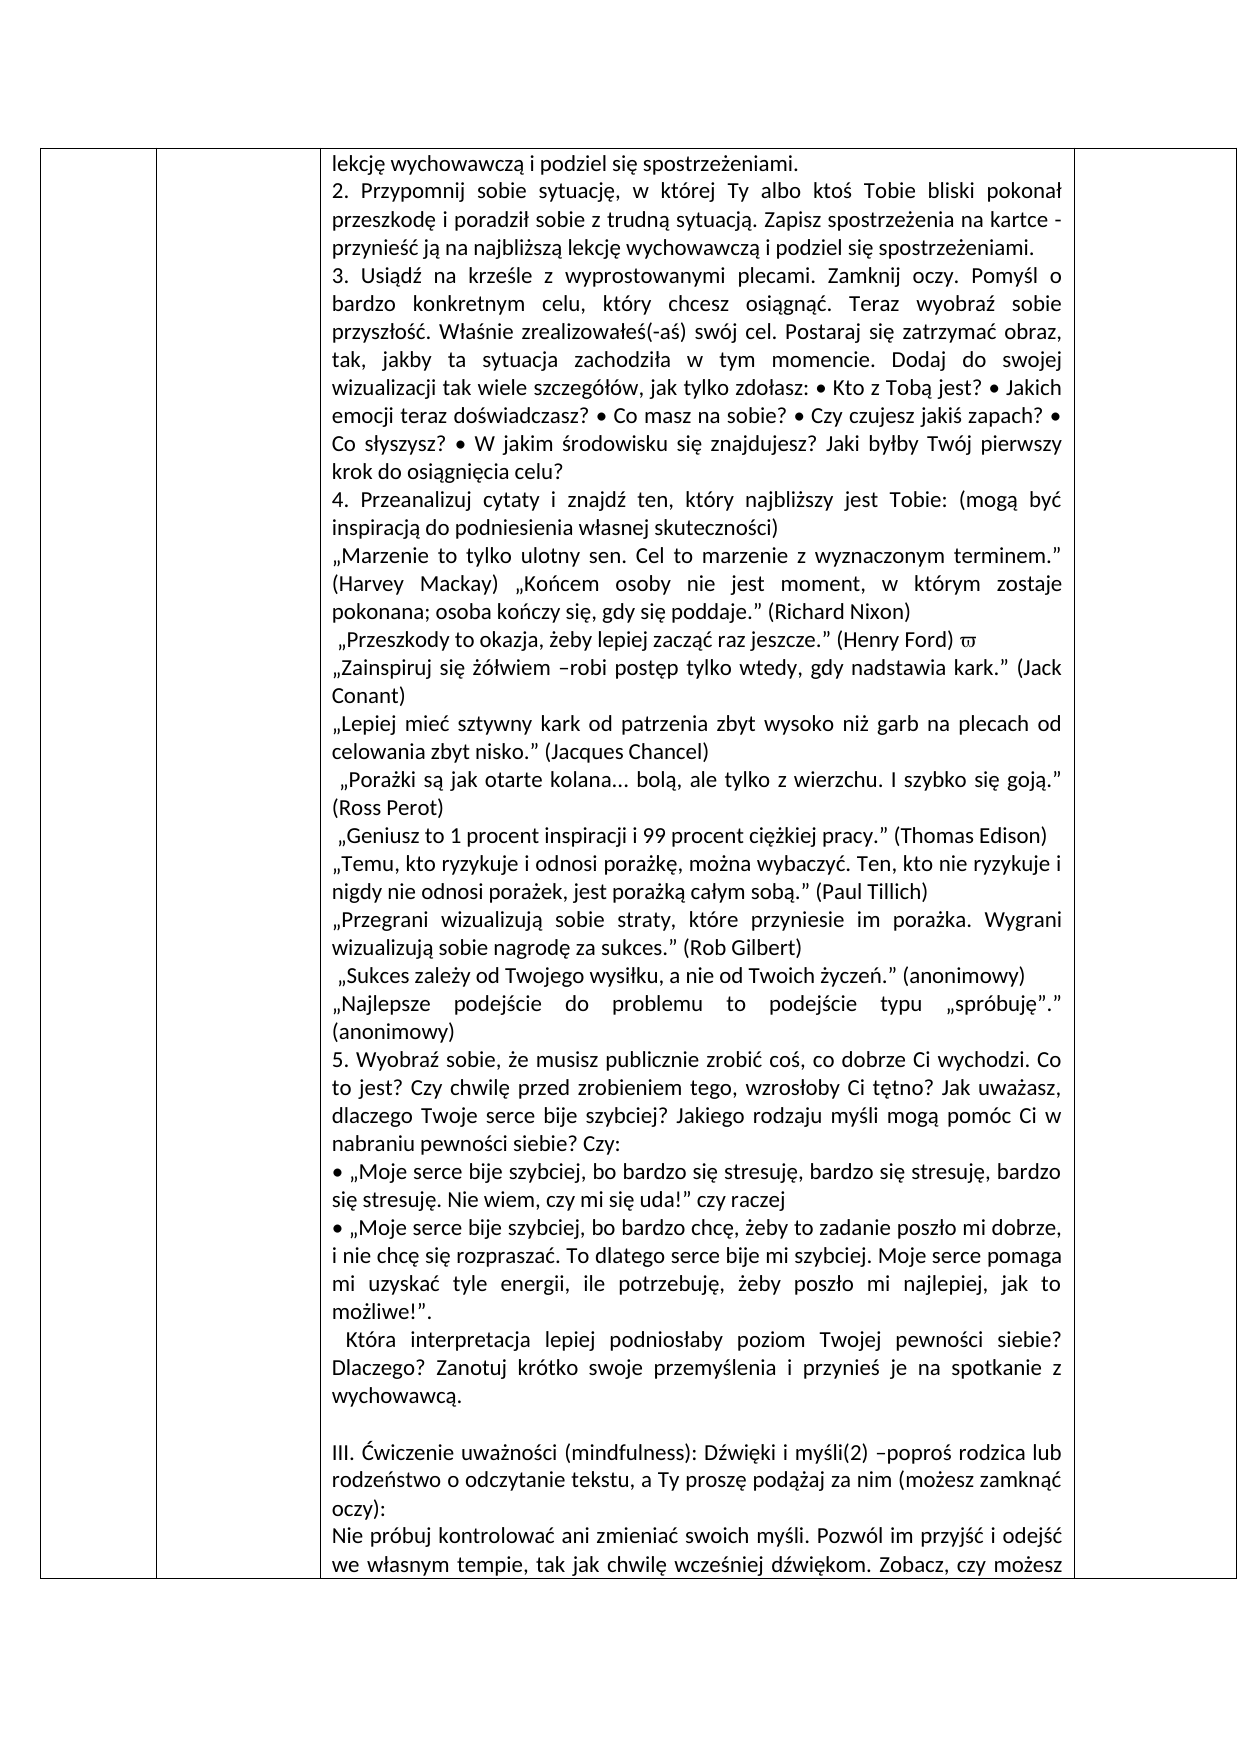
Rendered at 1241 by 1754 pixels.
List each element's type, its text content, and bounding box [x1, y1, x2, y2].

table_cell [157, 149, 320, 1578]
table_cell lekcję wychowawczą i podziel się spostrzeżeniami. 2. Przypomnij sobie sytuację, w której Ty albo ktoś Tobie bliski pokonał przeszkodę i poradził sobie z trudną sytuacją. Zapisz spostrzeżenia na kartce - przynieść ją na najbliższą lekcję wychowawczą i podziel się spostrzeżeniami. 3. Usiądź na krześle z wyprostowanymi plecami. Zamknij oczy. Pomyśl o bardzo konkretnym celu, który chcesz osiągnąć. Teraz wyobraź sobie przyszłość. Właśnie zrealizowałeś(-aś) swój cel. Postaraj się zatrzymać obraz, tak, jakby ta sytuacja zachodziła w tym momencie. Dodaj do swojej wizualizacji tak wiele szczegółów, jak tylko zdołasz: • Kto z Tobą jest? • Jakich emocji teraz doświadczasz? • Co masz na sobie? • Czy czujesz jakiś zapach? • Co słyszysz? • W jakim środowisku się znajdujesz? Jaki byłby Twój pierwszy krok do osiągnięcia celu? 4. Przeanalizuj cytaty i znajdź ten, który najbliższy jest Tobie: (mogą być inspiracją do podniesienia własnej skuteczności) „Marzenie to tylko ulotny sen. Cel to marzenie z wyznaczonym terminem.” (Harvey Mackay) „Końcem osoby nie jest moment, w którym zostaje pokonana; osoba kończy się, gdy się poddaje.” (Richard Nixon) „Przeszkody to okazja, żeby lepiej zacząć raz jeszcze.” (Henry Ford)  „Zainspiruj się żółwiem –robi postęp tylko wtedy, gdy nadstawia kark.” (Jack Conant) „Lepiej mieć sztywny kark od patrzenia zbyt wysoko niż garb na plecach od celowania zbyt nisko.” (Jacques Chancel) „Porażki są jak otarte kolana... bolą, ale tylko z wierzchu. I szybko się goją.” (Ross Perot) „Geniusz to 1 procent inspiracji i 99 procent ciężkiej pracy.” (Thomas Edison) „Temu, kto ryzykuje i odnosi porażkę, można wybaczyć. Ten, kto nie ryzykuje i nigdy nie odnosi porażek, jest porażką całym sobą.” (Paul Tillich) „Przegrani wizualizują sobie straty, które przyniesie im porażka. Wygrani wizualizują sobie nagrodę za sukces.” (Rob Gilbert) „Sukces zależy od Twojego wysiłku, a nie od Twoich życzeń.” (anonimowy) „Najlepsze podejście do problemu to podejście typu „spróbuję”.” (anonimowy) 5. Wyobraź sobie, że musisz publicznie zrobić coś, co dobrze Ci wychodzi. Co to jest? Czy chwilę przed zrobieniem tego, wzrosłoby Ci tętno? Jak uważasz, dlaczego Twoje serce bije szybciej? Jakiego rodzaju myśli mogą pomóc Ci w nabraniu pewności siebie? Czy: • „Moje serce bije szybciej, bo bardzo się stresuję, bardzo się stresuję, bardzo się stresuję. Nie wiem, czy mi się uda!” czy raczej • „Moje serce bije szybciej, bo bardzo chcę, żeby to zadanie poszło mi dobrze, i nie chcę się rozpraszać. To dlatego serce bije mi szybciej. Moje serce pomaga mi uzyskać tyle energii, ile potrzebuję, żeby poszło mi najlepiej, jak to możliwe!”. Która interpretacja lepiej podniosłaby poziom Twojej pewności siebie? Dlaczego? Zanotuj krótko swoje przemyślenia i przynieś je na spotkanie z wychowawcą. III. Ćwiczenie uważności (mindfulness): Dźwięki i myśli(2) –poproś rodzica lub rodzeństwo o odczytanie tekstu, a Ty proszę podążaj za nim (możesz zamknąć oczy): Nie próbuj kontrolować ani zmieniać swoich myśli. Pozwól im przyjść i odejść we własnym tempie, tak jak chwilę wcześniej dźwiękom. Zobacz, czy możesz [321, 149, 1074, 1578]
table_cell [41, 149, 156, 1578]
table_cell [1075, 149, 1236, 1578]
